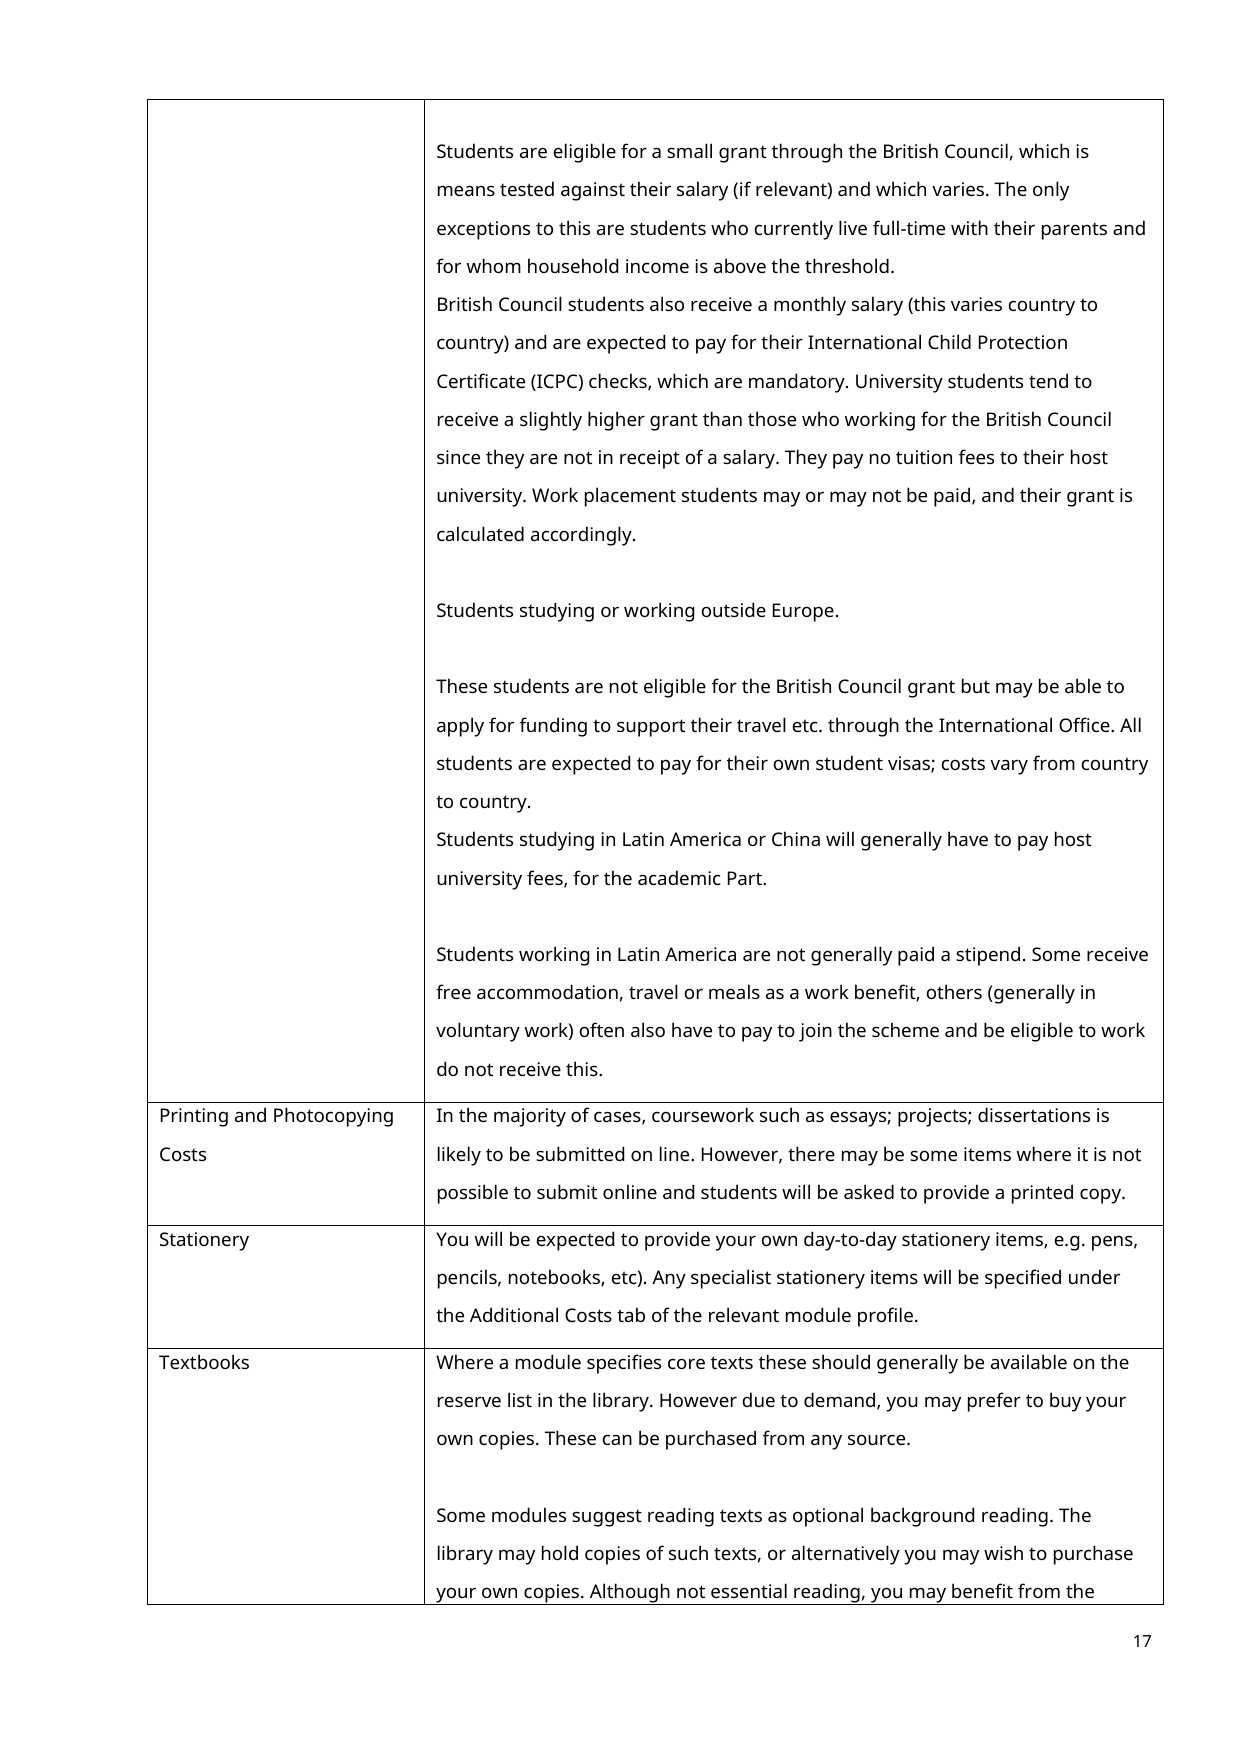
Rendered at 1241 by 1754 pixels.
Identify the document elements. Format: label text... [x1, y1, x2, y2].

table_cell Printing and Photocopying Costs [148, 1103, 424, 1225]
table_cell In the majority of cases, coursework such as essays; projects; dissertations is likely to be submitted on line. However, there may be some items where it is not possible to submit online and students will be asked to provide a printed copy. [425, 1103, 1163, 1225]
table_cell Where a module specifies core texts these should generally be available on the reserve list in the library. However due to demand, you may prefer to buy your own copies. These can be purchased from any source. Some modules suggest reading texts as optional background reading. The library may hold copies of such texts, or alternatively you may wish to purchase your own copies. Although not essential reading, you may benefit from the [425, 1349, 1163, 1604]
table_cell Stationery [148, 1226, 424, 1348]
table_cell [148, 100, 424, 1102]
table_cell You will be expected to provide your own day-to-day stationery items, e.g. pens, pencils, notebooks, etc). Any specialist stationery items will be specified under the Additional Costs tab of the relevant module profile. [425, 1226, 1163, 1348]
table_cell Students are eligible for a small grant through the British Council, which is means tested against their salary (if relevant) and which varies. The only exceptions to this are students who currently live full-time with their parents and for whom household income is above the threshold. British Council students also receive a monthly salary (this varies country to country) and are expected to pay for their International Child Protection Certificate (ICPC) checks, which are mandatory. University students tend to receive a slightly higher grant than those who working for the British Council since they are not in receipt of a salary. They pay no tuition fees to their host university. Work placement students may or may not be paid, and their grant is calculated accordingly. Students studying or working outside Europe. These students are not eligible for the British Council grant but may be able to apply for funding to support their travel etc. through the International Office. All students are expected to pay for their own student visas; costs vary from country to country. Students studying in Latin America or China will generally have to pay host university fees, for the academic Part. Students working in Latin America are not generally paid a stipend. Some receive free accommodation, travel or meals as a work benefit, others (generally in voluntary work) often also have to pay to join the scheme and be eligible to work do not receive this. [425, 100, 1163, 1102]
table_cell Textbooks [148, 1349, 424, 1604]
